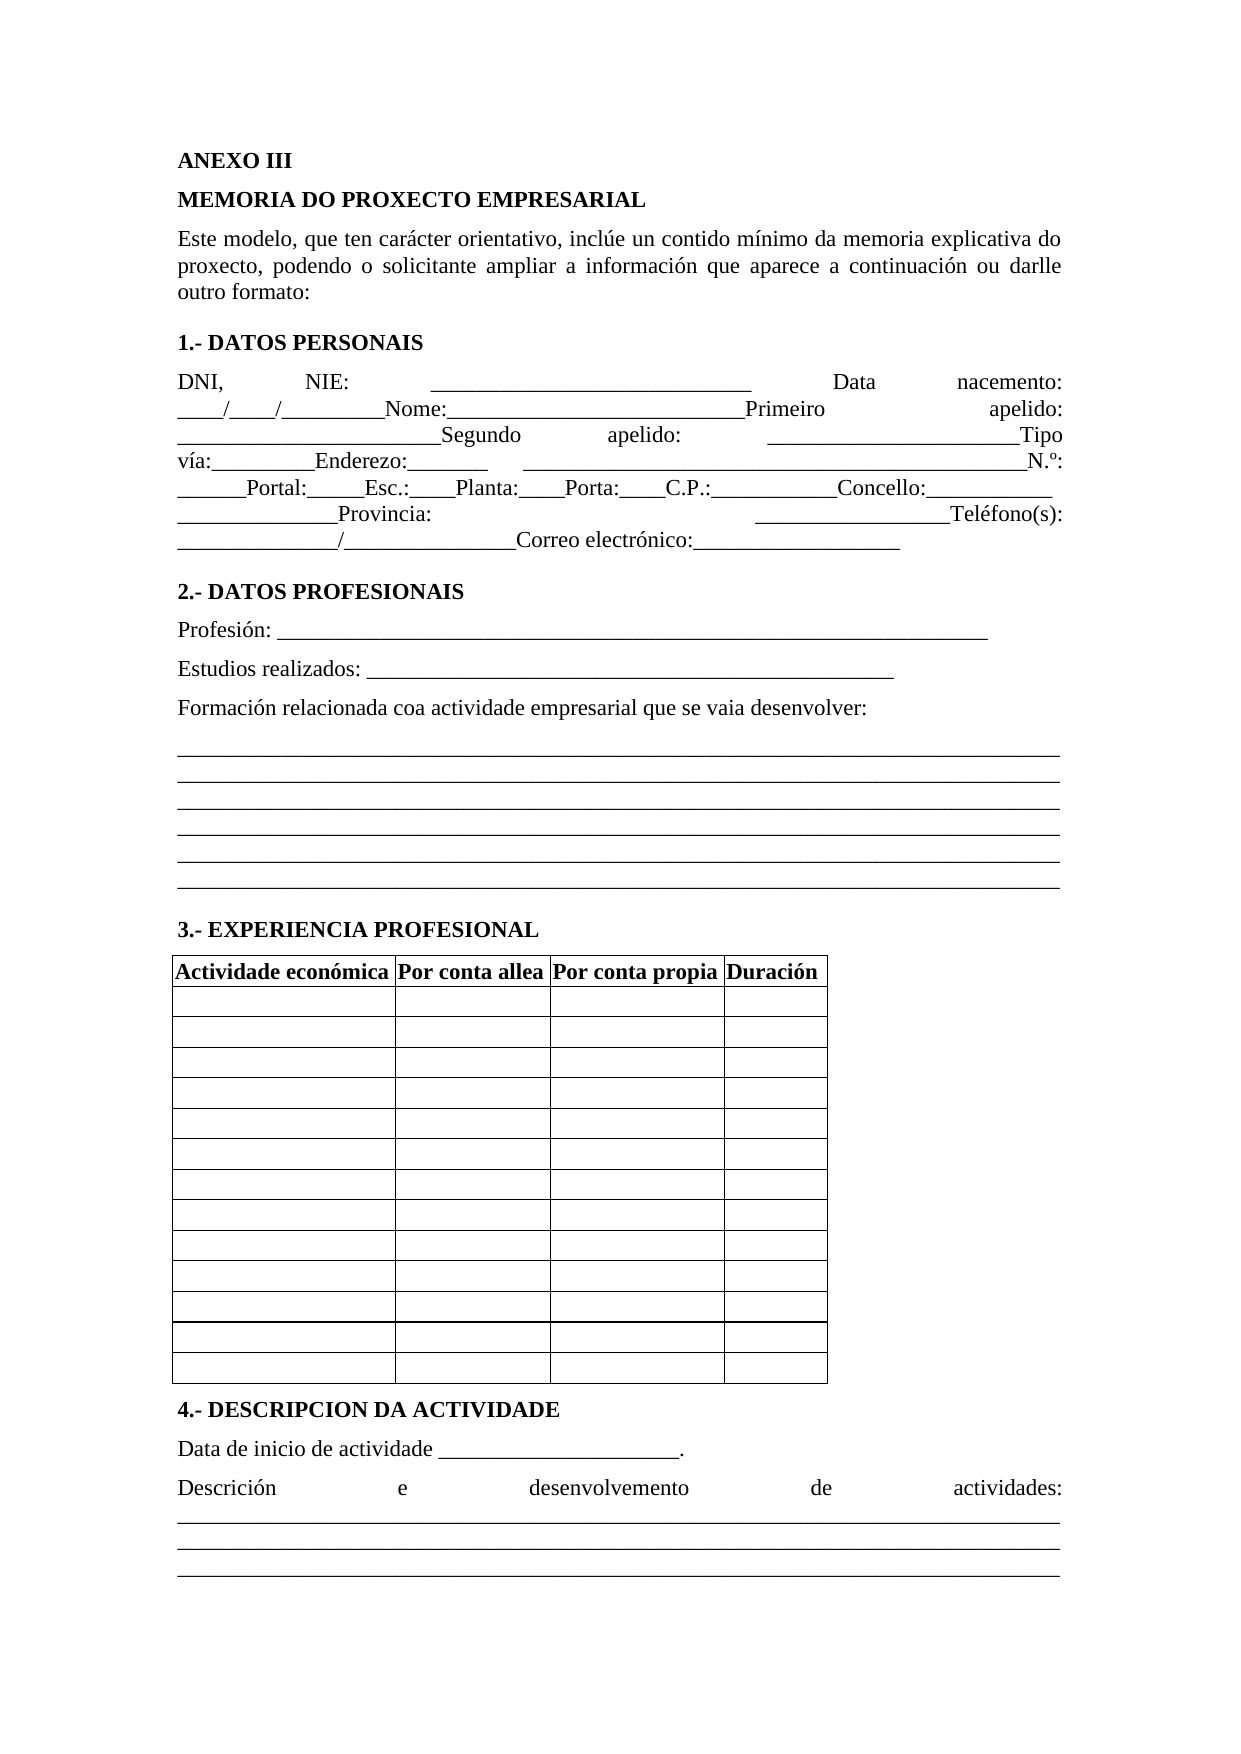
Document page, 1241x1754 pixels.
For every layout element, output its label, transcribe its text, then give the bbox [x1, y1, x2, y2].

table_cell [173, 1078, 395, 1108]
table_header Duración [725, 956, 827, 986]
text 2.- DATOS PROFESIONAIS [177, 578, 1063, 604]
table_cell [725, 1200, 827, 1230]
table_header Actividade económica [173, 956, 395, 986]
table_cell [725, 1261, 827, 1291]
table_cell [173, 1231, 395, 1260]
table_cell [396, 1353, 550, 1382]
text Formación relacionada coa actividade empresarial que se vaia desenvolver: [177, 694, 1063, 721]
table_cell [173, 1200, 395, 1230]
table_cell [173, 1048, 395, 1077]
table_cell [725, 1353, 827, 1382]
table_cell [396, 1231, 550, 1260]
table_cell [551, 1078, 724, 1108]
table_cell [396, 1323, 550, 1352]
table_cell [725, 1109, 827, 1138]
table_cell [173, 1353, 395, 1382]
text DNI, NIE: ____________________________ Data nacemento: ____/____/_________Nome:__________________________Primeiro apelido: _______________________Segundo apelido: ______________________Tipo vía:_________Enderezo:_______ ____________________________________________N.º: ______Portal:_____Esc.:____Planta:____Porta:____C.P.:___________Concello:_________________________Provincia: _________________Teléfono(s): ______________/_______________Correo electrónico:__________________ [177, 368, 1063, 553]
table_cell [725, 1139, 827, 1169]
table_cell [396, 1139, 550, 1169]
text 4.- DESCRIPCION DA ACTIVIDADE [177, 1396, 1063, 1422]
table_header Por conta allea [396, 956, 550, 986]
text Descrición e desenvolvemento de actividades: _______________________________________________________________________________________________________________________________________________________________________________________________________________________________________ [177, 1474, 1063, 1579]
text 1.- DATOS PERSONAIS [177, 329, 1063, 356]
table_cell [725, 1078, 827, 1108]
table_cell [551, 1048, 724, 1077]
table_cell [551, 1200, 724, 1230]
table_cell [725, 1048, 827, 1077]
table_cell [551, 1261, 724, 1291]
table_cell [173, 1109, 395, 1138]
table_cell [396, 1261, 550, 1291]
text MEMORIA DO PROXECTO EMPRESARIAL [177, 186, 1063, 213]
table_cell [396, 1200, 550, 1230]
table_cell [725, 987, 827, 1016]
table_cell [725, 1231, 827, 1260]
table_header Por conta propia [551, 956, 724, 986]
text 3.- EXPERIENCIA PROFESIONAL [177, 916, 1063, 943]
table_cell [725, 1170, 827, 1199]
text Estudios realizados: ______________________________________________ [177, 655, 1063, 682]
table_cell [551, 1109, 724, 1138]
table_cell [396, 1109, 550, 1138]
text Data de inicio de actividade _____________________. [177, 1435, 1063, 1461]
table_cell [551, 1017, 724, 1047]
table_cell [396, 1078, 550, 1108]
table_cell [173, 1261, 395, 1291]
table_cell [725, 1292, 827, 1321]
table_cell [396, 1048, 550, 1077]
table_cell [173, 987, 395, 1016]
table_cell [173, 1017, 395, 1047]
text ______________________________________________________________________________________________________________________________________________________________________________________________________________________________________________________________________________________________________________________________________________________________________________________________________________________________________________________________________________ [177, 733, 1063, 891]
text ANEXO III [177, 148, 1063, 174]
text Profesión: ______________________________________________________________ [177, 617, 1063, 643]
table_cell [725, 1323, 827, 1352]
table_cell [551, 1292, 724, 1321]
table_cell [551, 1170, 724, 1199]
text Este modelo, que ten carácter orientativo, inclúe un contido mínimo da memoria explicativa do proxecto, podendo o solicitante ampliar a información que aparece a continuación ou darlle outro formato: [177, 225, 1063, 304]
table_cell [396, 1292, 550, 1321]
table_cell [725, 1017, 827, 1047]
table_cell [396, 1170, 550, 1199]
table_cell [551, 987, 724, 1016]
table_cell [173, 1170, 395, 1199]
table_cell [173, 1292, 395, 1321]
table_cell [396, 987, 550, 1016]
table_cell [551, 1139, 724, 1169]
table_cell [551, 1353, 724, 1382]
table_cell [173, 1139, 395, 1169]
table_cell [551, 1323, 724, 1352]
table_cell [396, 1017, 550, 1047]
table_cell [173, 1323, 395, 1352]
table_cell [551, 1231, 724, 1260]
